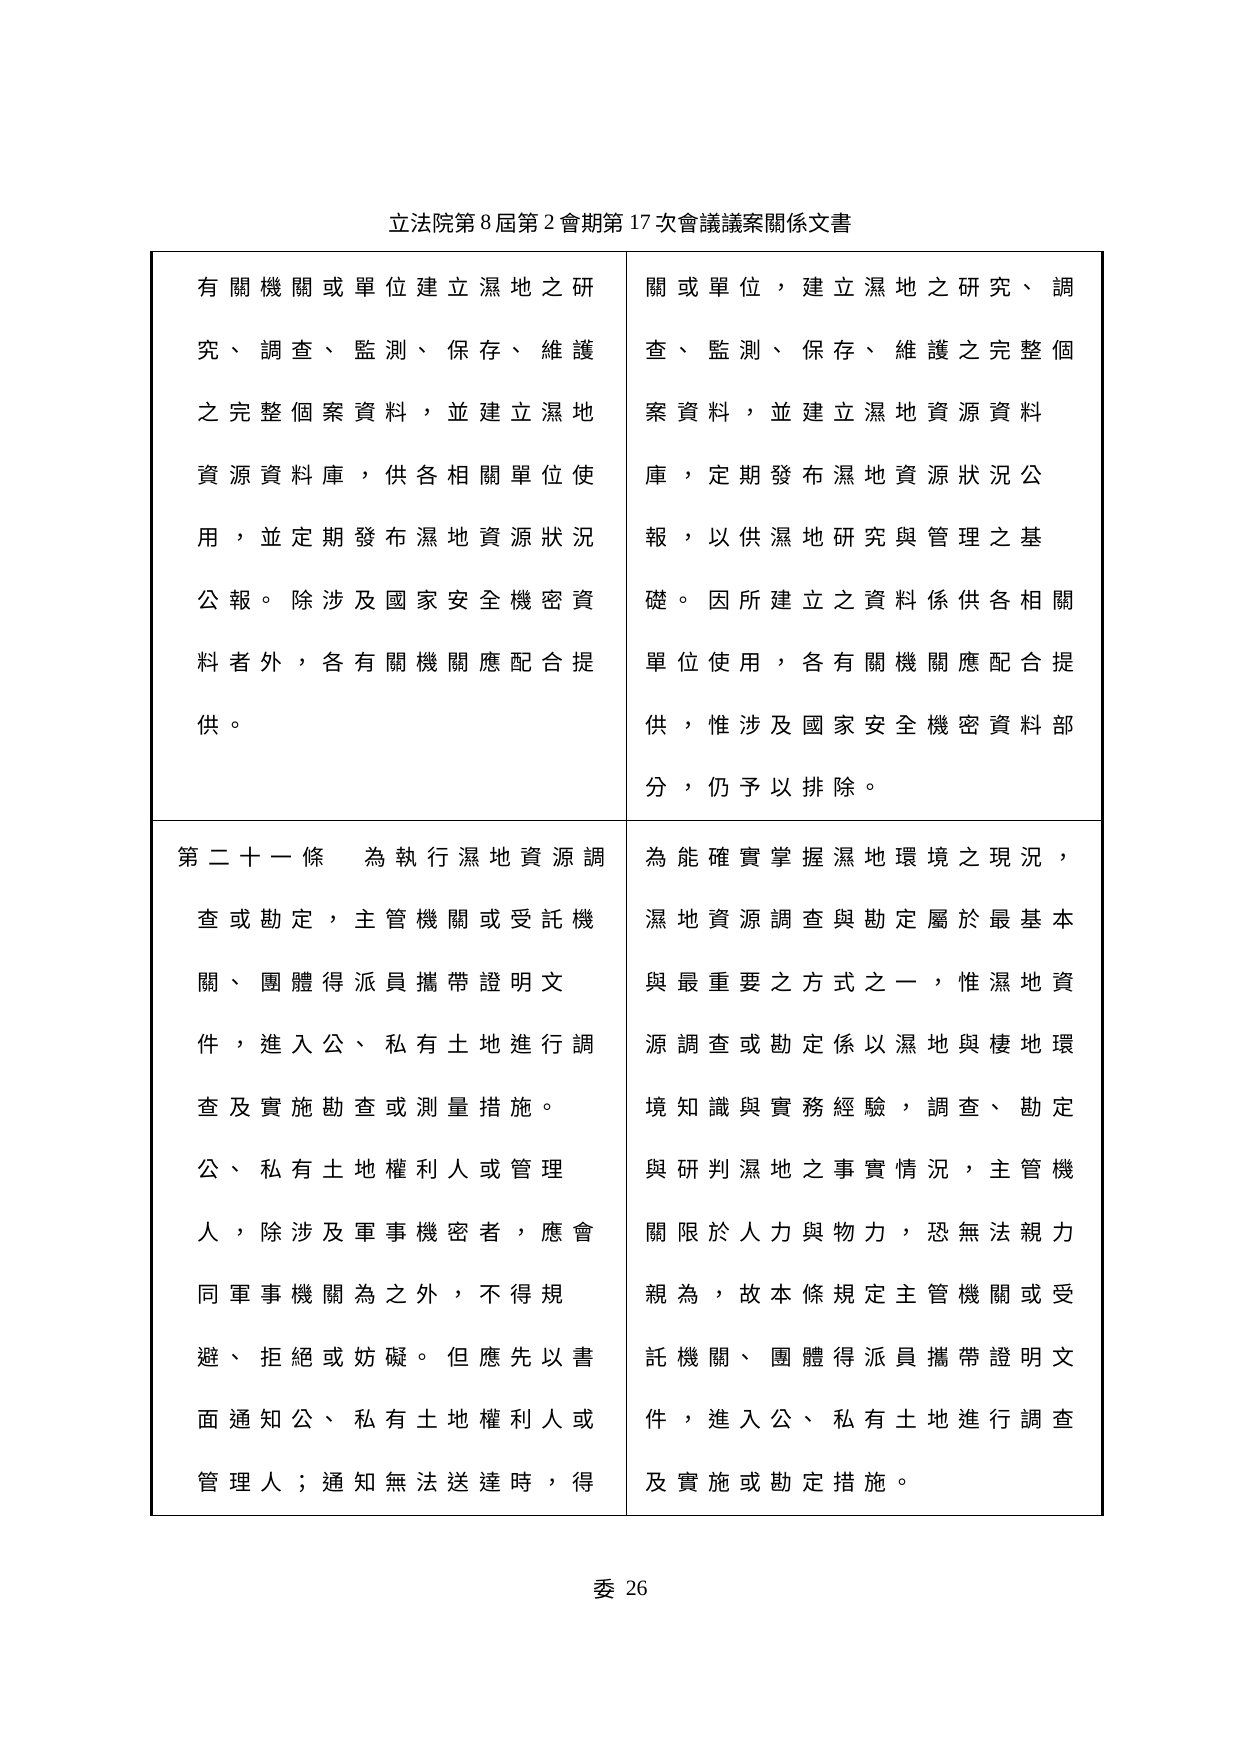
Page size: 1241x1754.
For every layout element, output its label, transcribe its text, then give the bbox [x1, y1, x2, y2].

table_cell 為能確實掌握濕地環境之現況，濕地資源調查與勘定屬於最基本與最重要之方式之一，惟濕地資源調查或勘定係以濕地與棲地環境知識與實務經驗，調查、勘定與研判濕地之事實情況，主管機關限於人力與物力，恐無法親力親為，故本條規定主管機關或受託機關、團體得派員攜帶證明文件，進入公、私有土地進行調查及實施或勘定措施。 [627, 821, 1101, 1514]
table_cell 第二十一條 為執行濕地資源調查或勘定，主管機關或受託機關、團體得派員攜帶證明文件，進入公、私有土地進行調查及實施勘查或測量措施。公、私有土地權利人或管理人，除涉及軍事機密者，應會同軍事機關為之外，不得規避、拒絕或妨礙。但應先以書面通知公、私有土地權利人或管理人；通知無法送達時，得 [153, 821, 626, 1514]
table_cell 關或單位，建立濕地之研究、調查、監測、保存、維護之完整個案資料，並建立濕地資源資料庫，定期發布濕地資源狀況公報，以供濕地研究與管理之基礎。因所建立之資料係供各相關單位使用，各有關機關應配合提供，惟涉及國家安全機密資料部分，仍予以排除。 [627, 252, 1101, 820]
table_cell 有關機關或單位建立濕地之研究、調查、監測、保存、維護之完整個案資料，並建立濕地資源資料庫，供各相關單位使用，並定期發布濕地資源狀況公報。除涉及國家安全機密資料者外，各有關機關應配合提供。 [153, 252, 626, 820]
